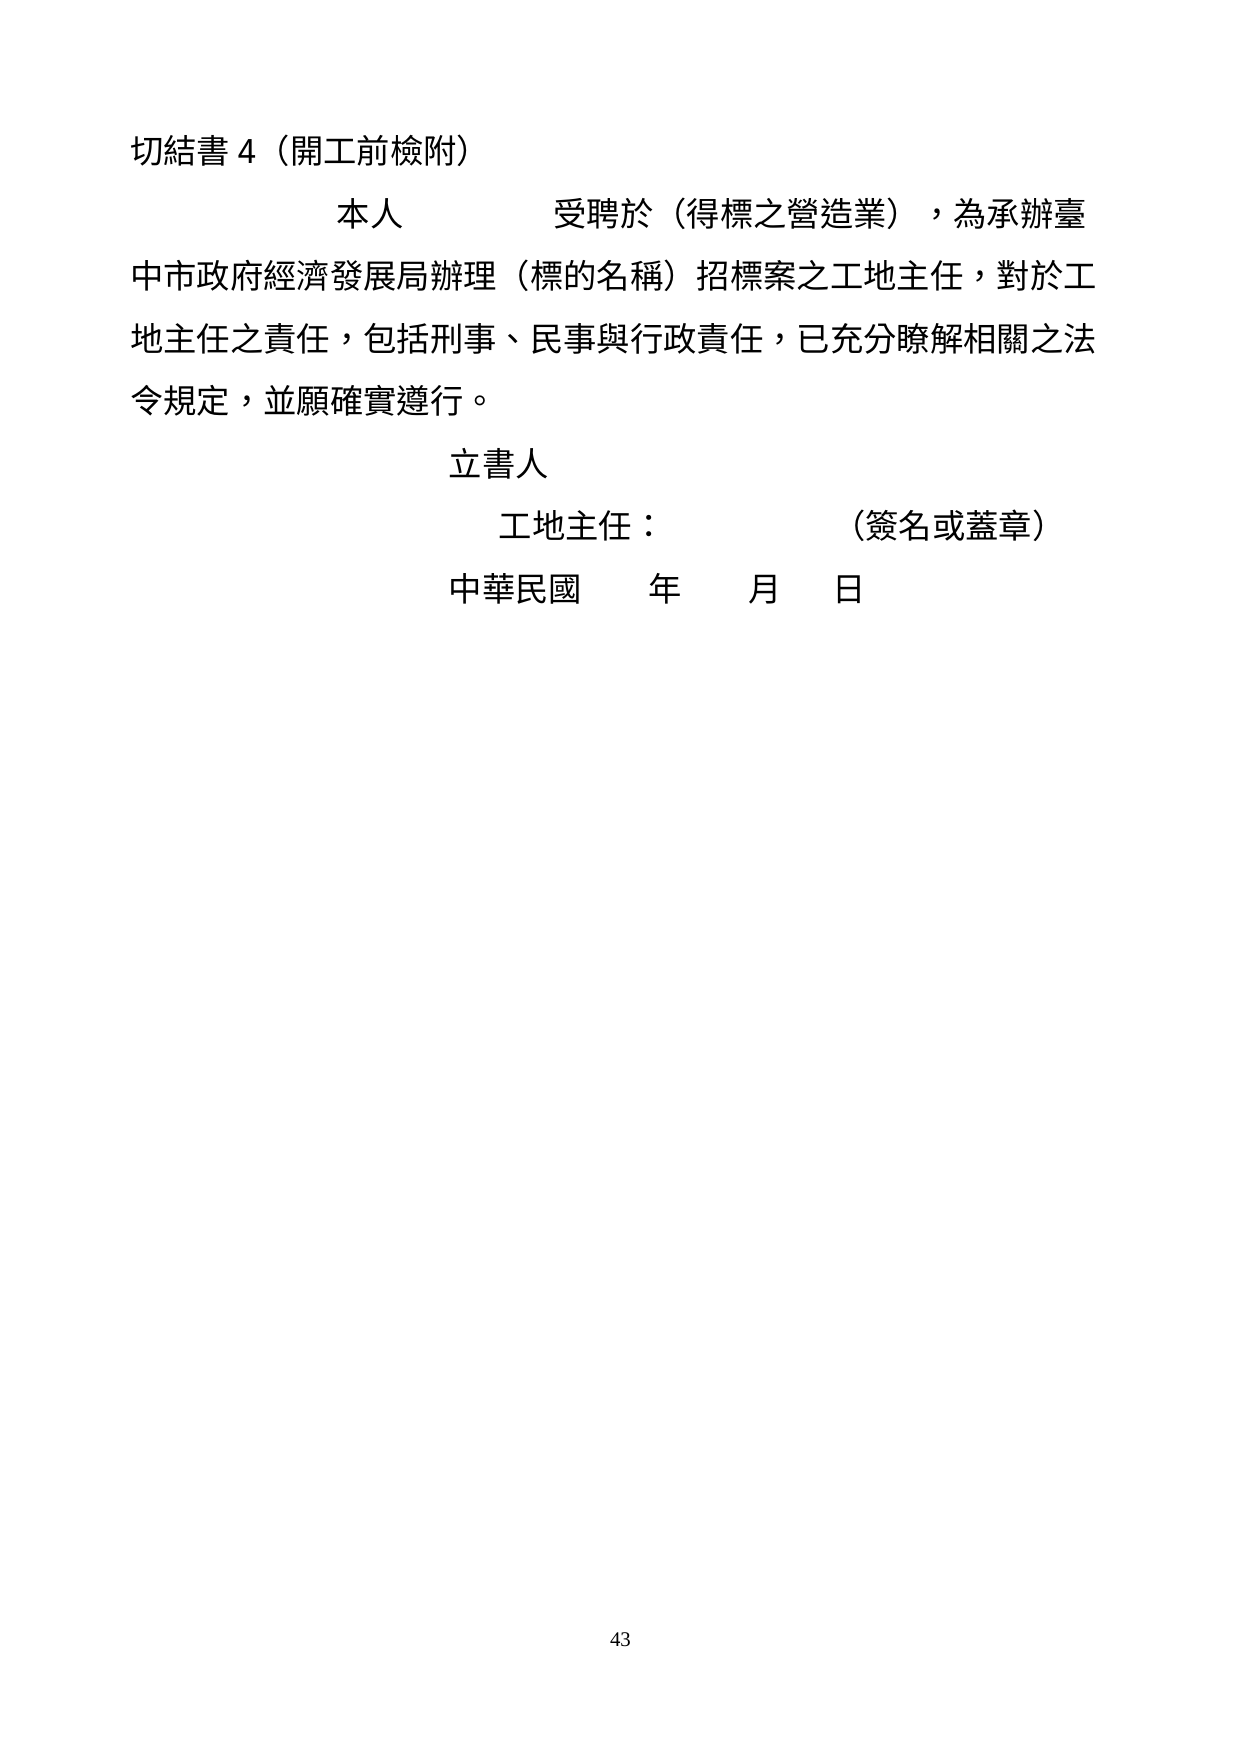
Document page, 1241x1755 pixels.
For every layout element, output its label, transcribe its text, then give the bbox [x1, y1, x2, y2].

text 立書人 [449, 420, 1110, 483]
text 工地主任： （簽名或蓋章） [449, 483, 1110, 545]
text 切結書4（開工前檢附） [130, 108, 1110, 170]
text 本人 受聘於（得標之營造業），為承辦臺中市政府經濟發展局辦理（標的名稱）招標案之工地主任，對於工地主任之責任，包括刑事、民事與行政責任，已充分瞭解相關之法令規定，並願確實遵行。 [130, 170, 1110, 420]
text 中華民國 年 月 日 [449, 545, 1110, 608]
